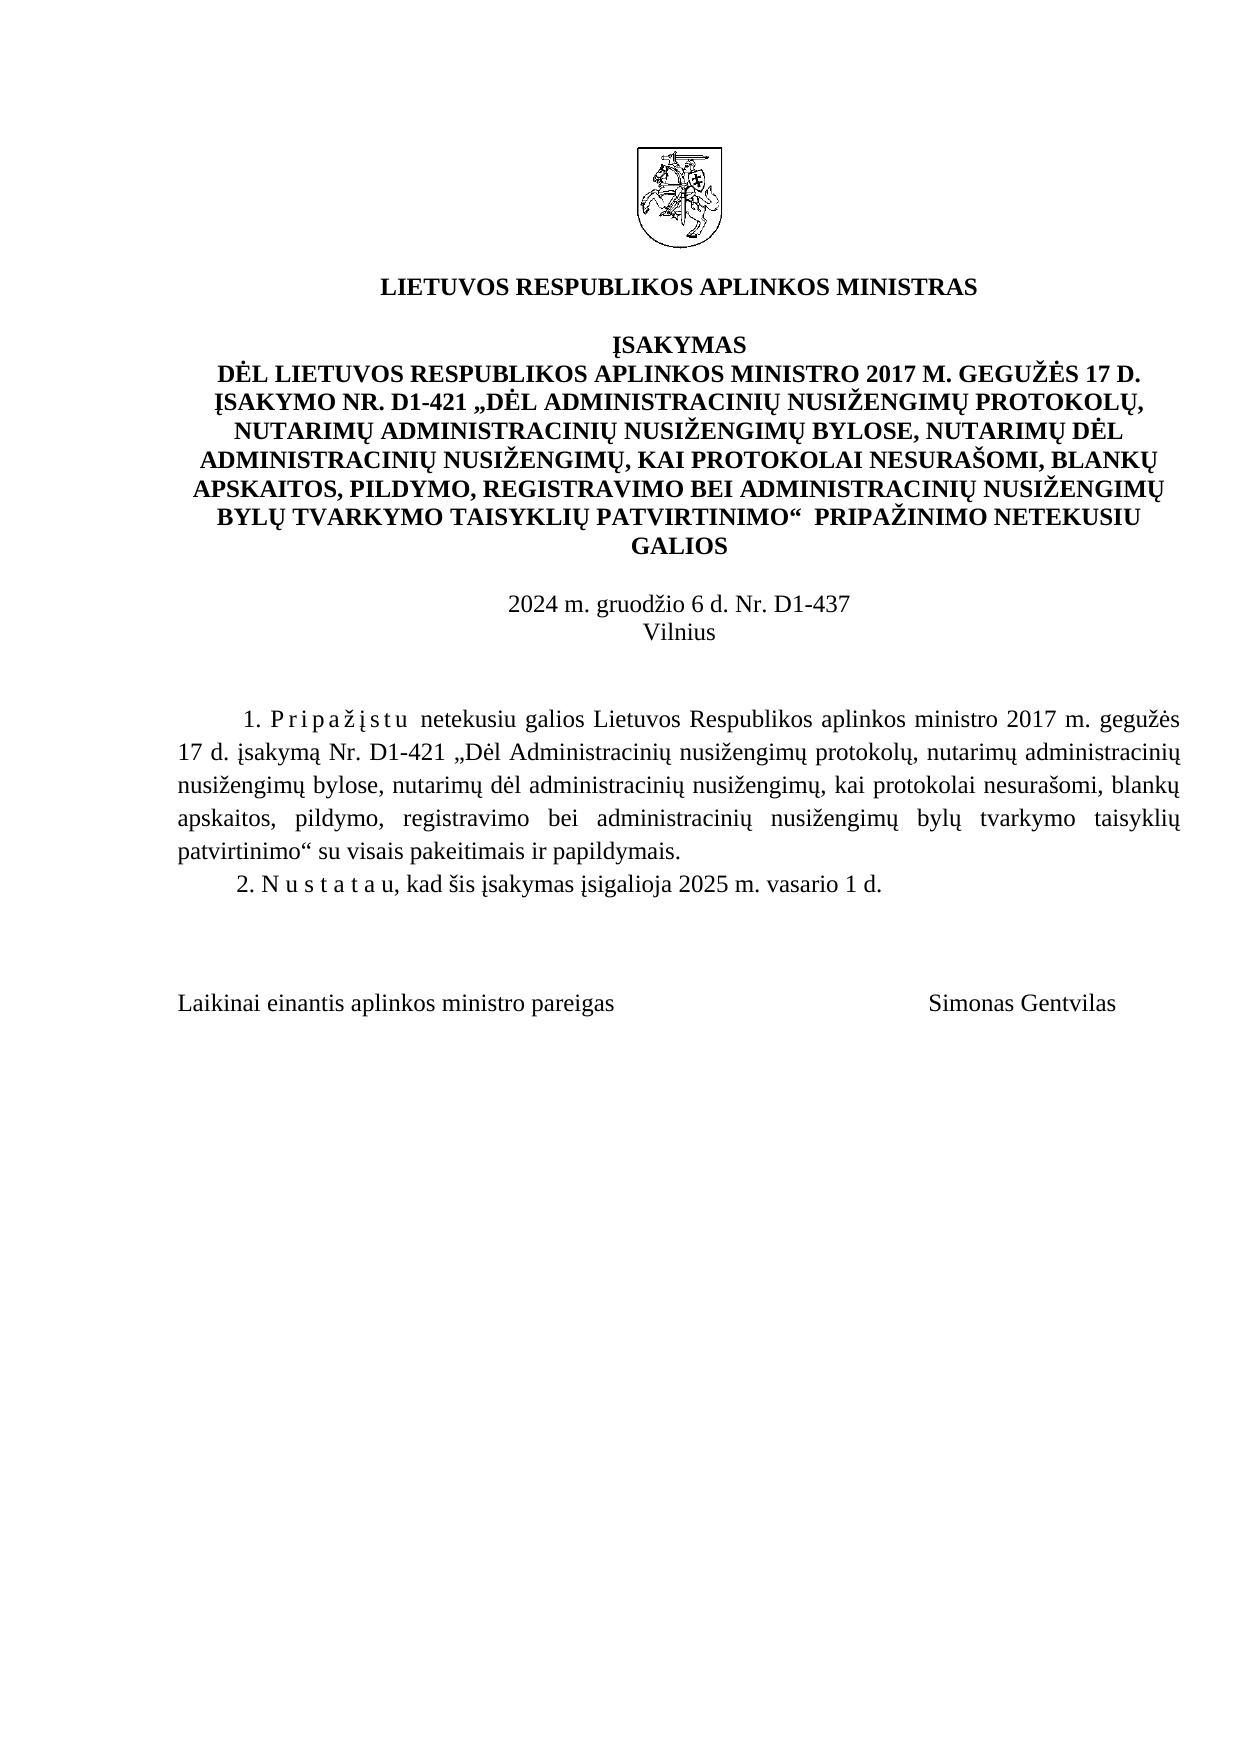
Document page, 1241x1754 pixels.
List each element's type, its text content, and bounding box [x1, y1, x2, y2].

text 1. Pripažįstu netekusiu galios Lietuvos Respublikos aplinkos ministro 2017 m. gegužės 17 d. įsakymą Nr. D1-421 „Dėl Administracinių nusižengimų protokolų, nutarimų administracinių nusižengimų bylose, nutarimų dėl administracinių nusižengimų, kai protokolai nesurašomi, blankų apskaitos, pildymo, registravimo bei administracinių nusižengimų bylų tvarkymo taisyklių patvirtinimo“ su visais pakeitimais ir papildymais. [177, 704, 1181, 864]
text ĮSAKYMAS [177, 330, 1181, 359]
text DĖL LIETUVOS RESPUBLIKOS APLINKOS MINISTRO 2017 M. GEGUŽĖS 17 D. ĮSAKYMO NR. D1-421 „DĖL ADMINISTRACINIŲ NUSIŽENGIMŲ PROTOKOLŲ, NUTARIMŲ ADMINISTRACINIŲ NUSIŽENGIMŲ BYLOSE, NUTARIMŲ DĖL ADMINISTRACINIŲ NUSIŽENGIMŲ, KAI PROTOKOLAI NESURAŠOMI, BLANKŲ APSKAITOS, PILDYMO, REGISTRAVIMO BEI ADMINISTRACINIŲ NUSIŽENGIMŲ BYLŲ TVARKYMO TAISYKLIŲ PATVIRTINIMO“ PRIPAŽINIMO NETEKUSIU GALIOS [177, 359, 1181, 560]
text LIETUVOS RESPUBLIKOS APLINKOS MINISTRAS [177, 272, 1181, 301]
text 2. N u s t a t a u, kad šis įsakymas įsigalioja 2025 m. vasario 1 d. [177, 869, 1181, 897]
text 2024 m. gruodžio 6 d. Nr. D1-437 [118, 589, 1181, 617]
text Vilnius [177, 617, 1181, 646]
text Laikinai einantis aplinkos ministro pareigas Simonas Gentvilas [177, 988, 1181, 1017]
